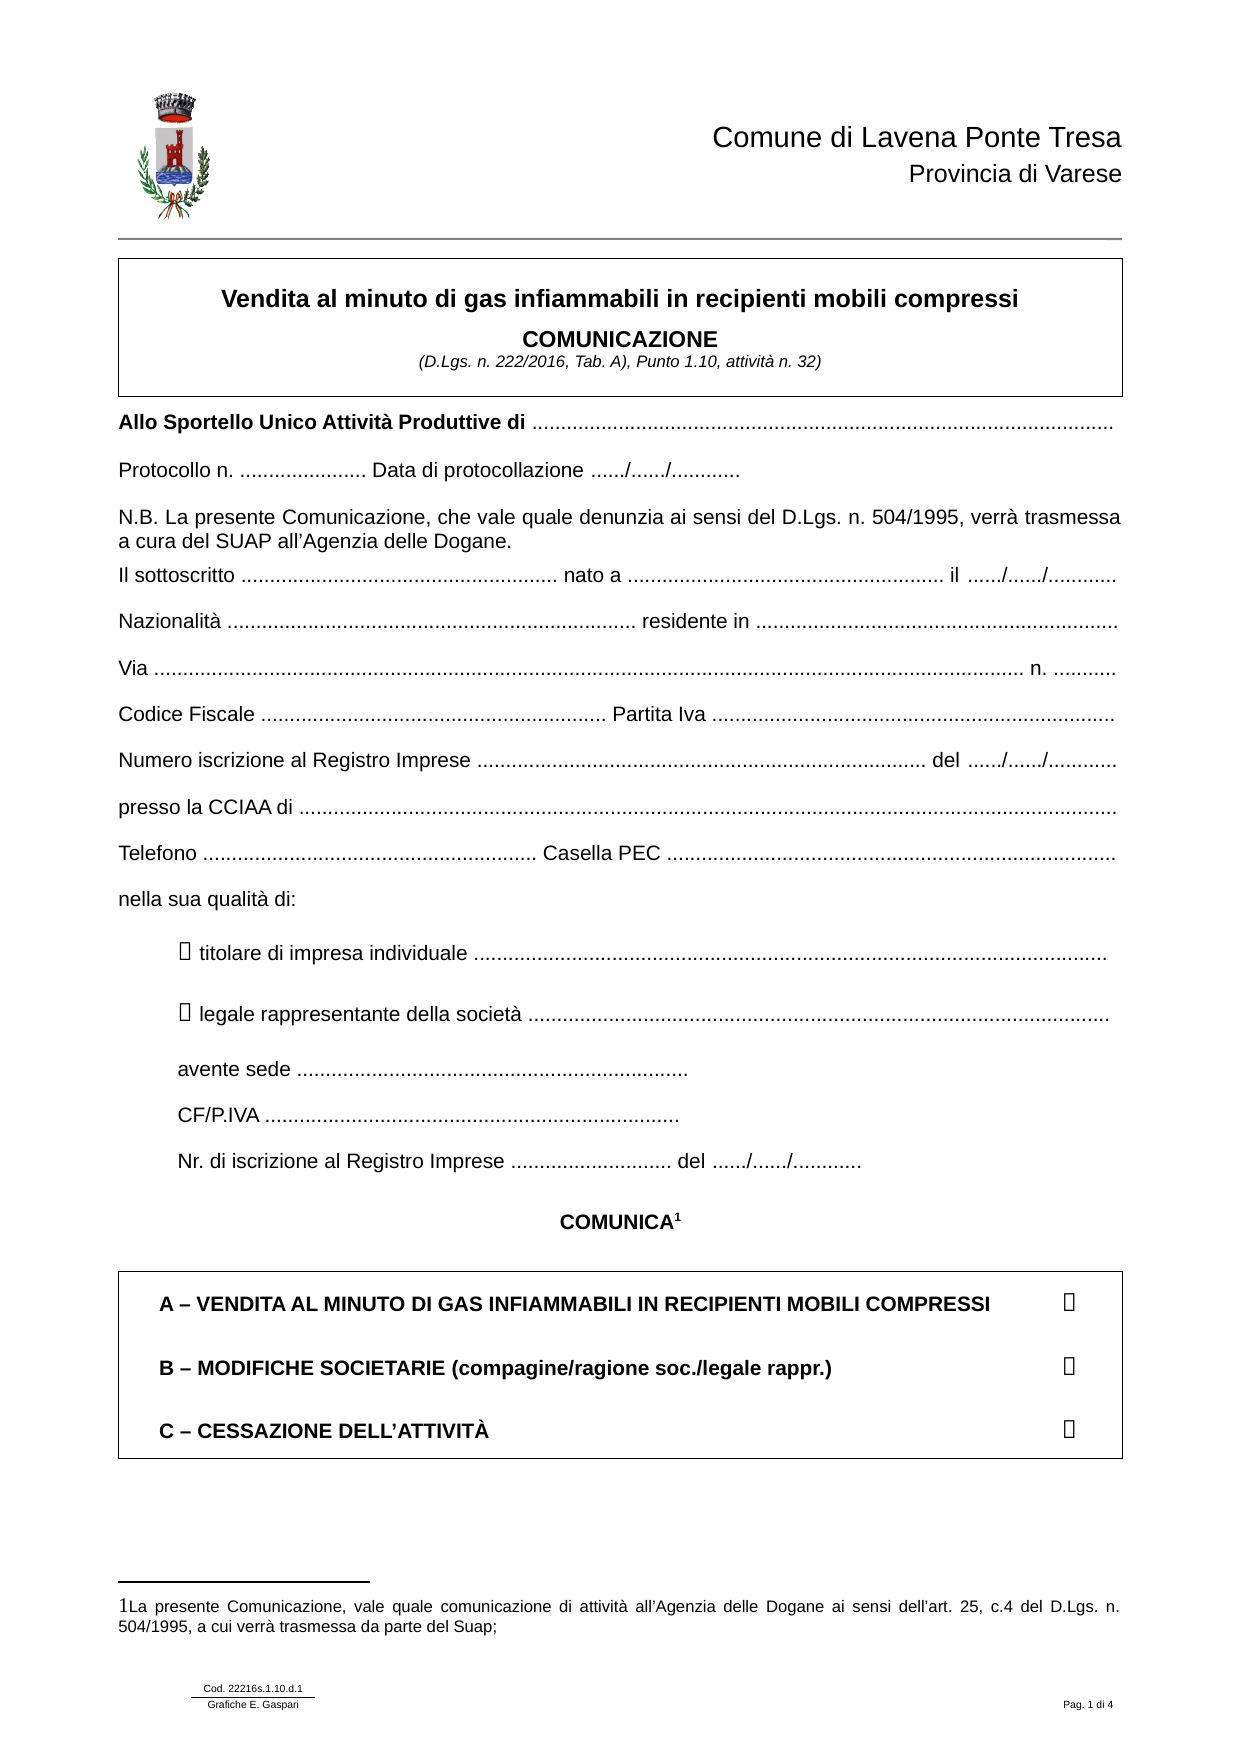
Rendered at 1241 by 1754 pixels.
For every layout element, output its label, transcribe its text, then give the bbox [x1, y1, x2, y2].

text  legale rappresentante della società ..................................................................................................... [177, 995, 1122, 1029]
text presso la CCIAA di .............................................................................................................................................. [118, 794, 1122, 818]
text Numero iscrizione al Registro Imprese .............................................................................. del ....../....../............ [118, 748, 1122, 772]
text Nr. di iscrizione al Registro Imprese ............................ del ....../....../............ [177, 1149, 1122, 1173]
text Il sottoscritto ....................................................... nato a ....................................................... il ....../....../............ [118, 563, 1122, 587]
text Codice Fiscale ............................................................ Partita Iva ...................................................................... [118, 702, 1122, 726]
text  titolare di impresa individuale .............................................................................................................. [177, 934, 1122, 968]
text Via ....................................................................................................................................................... n. ........... [118, 656, 1122, 679]
text Comune di Lavena Ponte Tresa [224, 121, 1122, 154]
text N.B. La presente Comunicazione, che vale quale denunzia ai sensi del D.Lgs. n. 504/1995, verrà trasmessa a cura del SUAP all’Agenzia delle Dogane. [118, 504, 1122, 552]
text avente sede .................................................................... [177, 1057, 1122, 1081]
text Nazionalità ....................................................................... residente in ............................................................... [118, 609, 1122, 633]
text Telefono .......................................................... Casella PEC .............................................................................. [118, 841, 1122, 865]
text Allo Sportello Unico Attività Produttive di ..................................................................................................... [118, 410, 1122, 434]
text COMUNICA [118, 1210, 1122, 1234]
text nella sua qualità di: [118, 887, 1122, 911]
text CF/P.IVA ........................................................................ [177, 1103, 1122, 1127]
text Protocollo n. ...................... Data di protocollazione ....../....../............ [118, 458, 1122, 482]
text Provincia di Varese [224, 159, 1122, 188]
table_header A – VENDITA AL MINUTO DI GAS INFIAMMABILI IN RECIPIENTI MOBILI COMPRESSI  B – MODIFICHE SOCIETARIE (compagine/ragione soc./legale rappr.)  C – CESSAZIONE DELL’ATTIVITÀ  [119, 1272, 1122, 1458]
picture [122, 90, 224, 221]
table_header Vendita al minuto di gas infiammabili in recipienti mobili compressi COMUNICAZIONE (D.Lgs. n. 222/2016, Tab. A), Punto 1.10, attività n. 32) [119, 259, 1122, 396]
text La presente Comunicazione, vale quale comunicazione di attività all’Agenzia delle Dogane ai sensi dell’art. 25, c.4 del D.Lgs. n. 504/1995, a cui verrà trasmessa da parte del Suap; [118, 1593, 1122, 1636]
